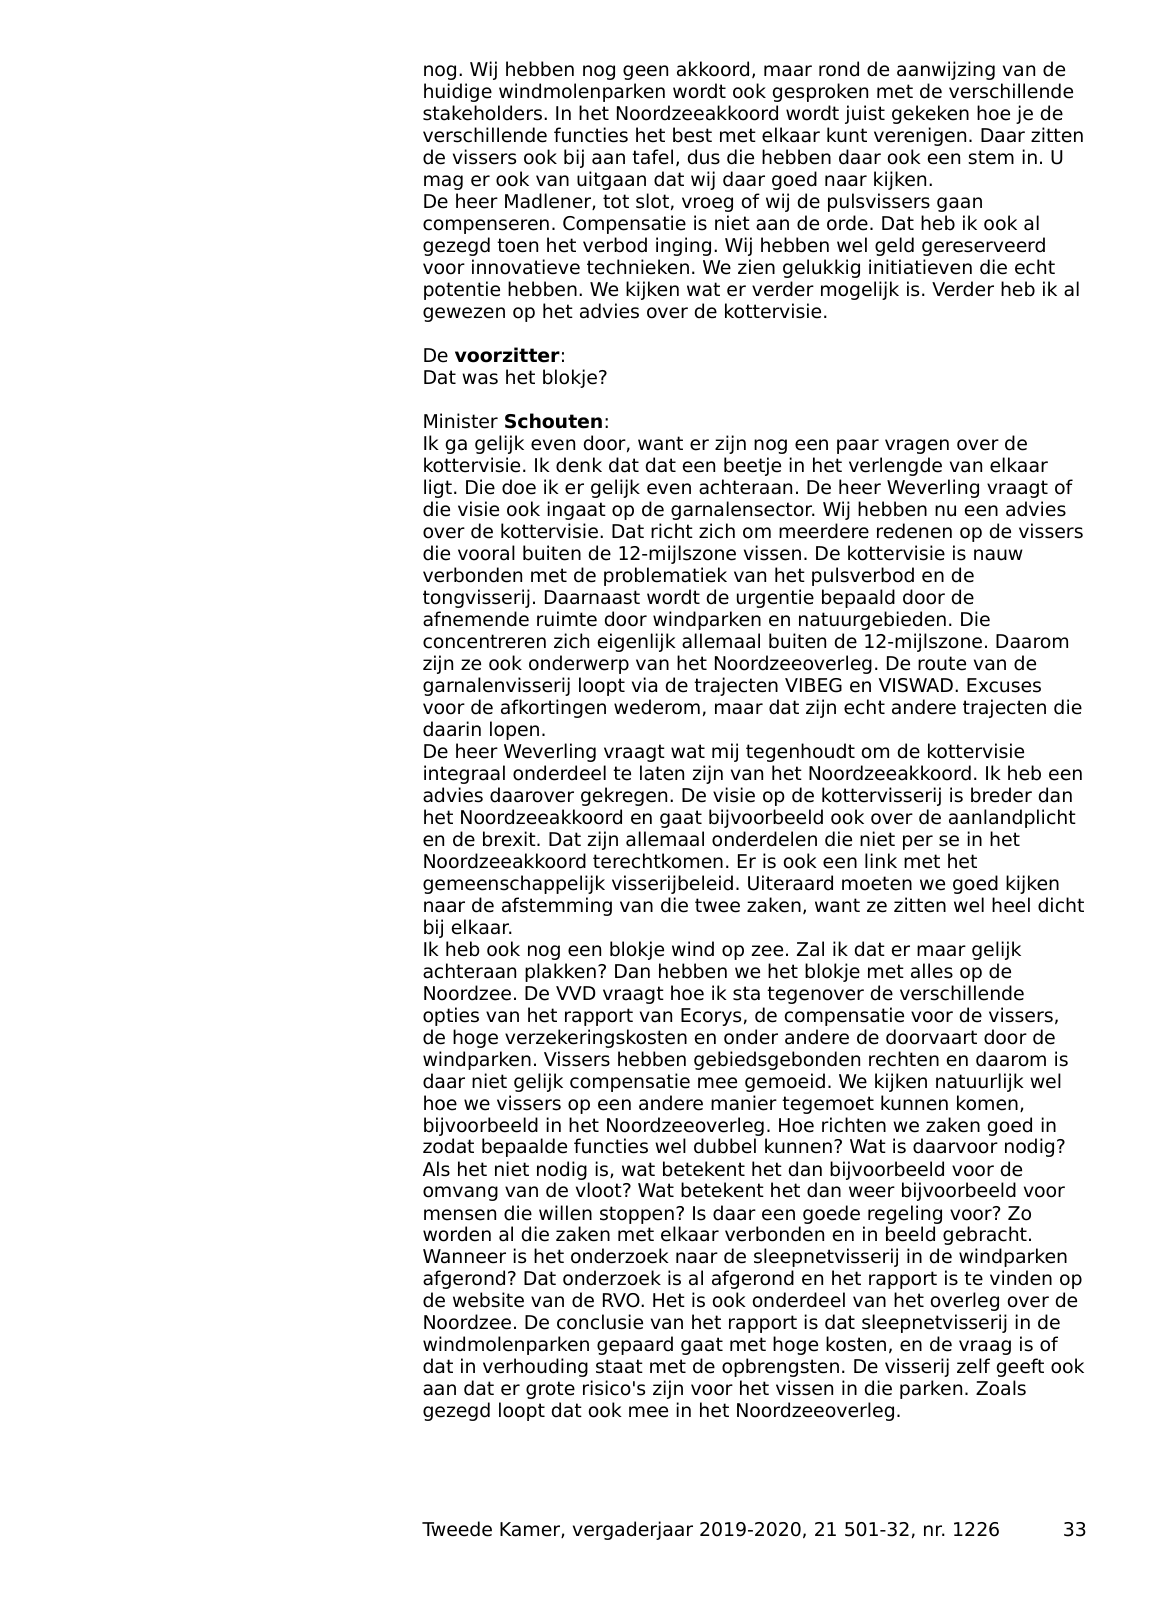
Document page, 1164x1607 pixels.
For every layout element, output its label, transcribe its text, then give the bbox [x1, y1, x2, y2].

text De heer Madlener, tot slot, vroeg of wij de pulsvissers gaan compenseren. Compensatie is niet aan de orde. Dat heb ik ook al gezegd toen het verbod inging. Wij hebben wel geld gereserveerd voor innovatieve technieken. We zien gelukkig initiatieven die echt potentie hebben. We kijken wat er verder mogelijk is. Verder heb ik al gewezen op het advies over de kottervisie. [422, 191, 1087, 323]
text Ik heb ook nog een blokje wind op zee. Zal ik dat er maar gelijk achteraan plakken? Dan hebben we het blokje met alles op de Noordzee. De VVD vraagt hoe ik sta tegenover de verschillende opties van het rapport van Ecorys, de compensatie voor de vissers, de hoge verzekeringskosten en onder andere de doorvaart door de windparken. Vissers hebben gebiedsgebonden rechten en daarom is daar niet gelijk compensatie mee gemoeid. We kijken natuurlijk wel hoe we vissers op een andere manier tegemoet kunnen komen, bijvoorbeeld in het Noordzeeoverleg. Hoe richten we zaken goed in zodat bepaalde functies wel dubbel kunnen? Wat is daarvoor nodig? Als het niet nodig is, wat betekent het dan bijvoorbeeld voor de omvang van de vloot? Wat betekent het dan weer bijvoorbeeld voor mensen die willen stoppen? Is daar een goede regeling voor? Zo worden al die zaken met elkaar verbonden en in beeld gebracht. [422, 939, 1087, 1246]
text De voorzitter: [422, 345, 1087, 367]
text Wanneer is het onderzoek naar de sleepnetvisserij in de windparken afgerond? Dat onderzoek is al afgerond en het rapport is te vinden op de website van de RVO. Het is ook onderdeel van het overleg over de Noordzee. De conclusie van het rapport is dat sleepnetvisserij in de windmolenparken gepaard gaat met hoge kosten, en de vraag is of dat in verhouding staat met de opbrengsten. De visserij zelf geeft ook aan dat er grote risico's zijn voor het vissen in die parken. Zoals gezegd loopt dat ook mee in het Noordzeeoverleg. [422, 1246, 1087, 1422]
text Ik ga gelijk even door, want er zijn nog een paar vragen over de kottervisie. Ik denk dat dat een beetje in het verlengde van elkaar ligt. Die doe ik er gelijk even achteraan. De heer Weverling vraagt of die visie ook ingaat op de garnalensector. Wij hebben nu een advies over de kottervisie. Dat richt zich om meerdere redenen op de vissers die vooral buiten de 12-mijlszone vissen. De kottervisie is nauw verbonden met de problematiek van het pulsverbod en de tongvisserij. Daarnaast wordt de urgentie bepaald door de afnemende ruimte door windparken en natuurgebieden. Die concentreren zich eigenlijk allemaal buiten de 12-mijlszone. Daarom zijn ze ook onderwerp van het Noordzeeoverleg. De route van de garnalenvisserij loopt via de trajecten VIBEG en VISWAD. Excuses voor de afkortingen wederom, maar dat zijn echt andere trajecten die daarin lopen. [422, 433, 1087, 741]
text Minister Schouten: [422, 411, 1087, 433]
text nog. Wij hebben nog geen akkoord, maar rond de aanwijzing van de huidige windmolenparken wordt ook gesproken met de verschillende stakeholders. In het Noordzeeakkoord wordt juist gekeken hoe je de verschillende functies het best met elkaar kunt verenigen. Daar zitten de vissers ook bij aan tafel, dus die hebben daar ook een stem in. U mag er ook van uitgaan dat wij daar goed naar kijken. [422, 59, 1087, 191]
text Dat was het blokje? [422, 367, 1087, 389]
text De heer Weverling vraagt wat mij tegenhoudt om de kottervisie integraal onderdeel te laten zijn van het Noordzeeakkoord. Ik heb een advies daarover gekregen. De visie op de kottervisserij is breder dan het Noordzeeakkoord en gaat bijvoorbeeld ook over de aanlandplicht en de brexit. Dat zijn allemaal onderdelen die niet per se in het Noordzeeakkoord terechtkomen. Er is ook een link met het gemeenschappelijk visserijbeleid. Uiteraard moeten we goed kijken naar de afstemming van die twee zaken, want ze zitten wel heel dicht bij elkaar. [422, 741, 1087, 939]
